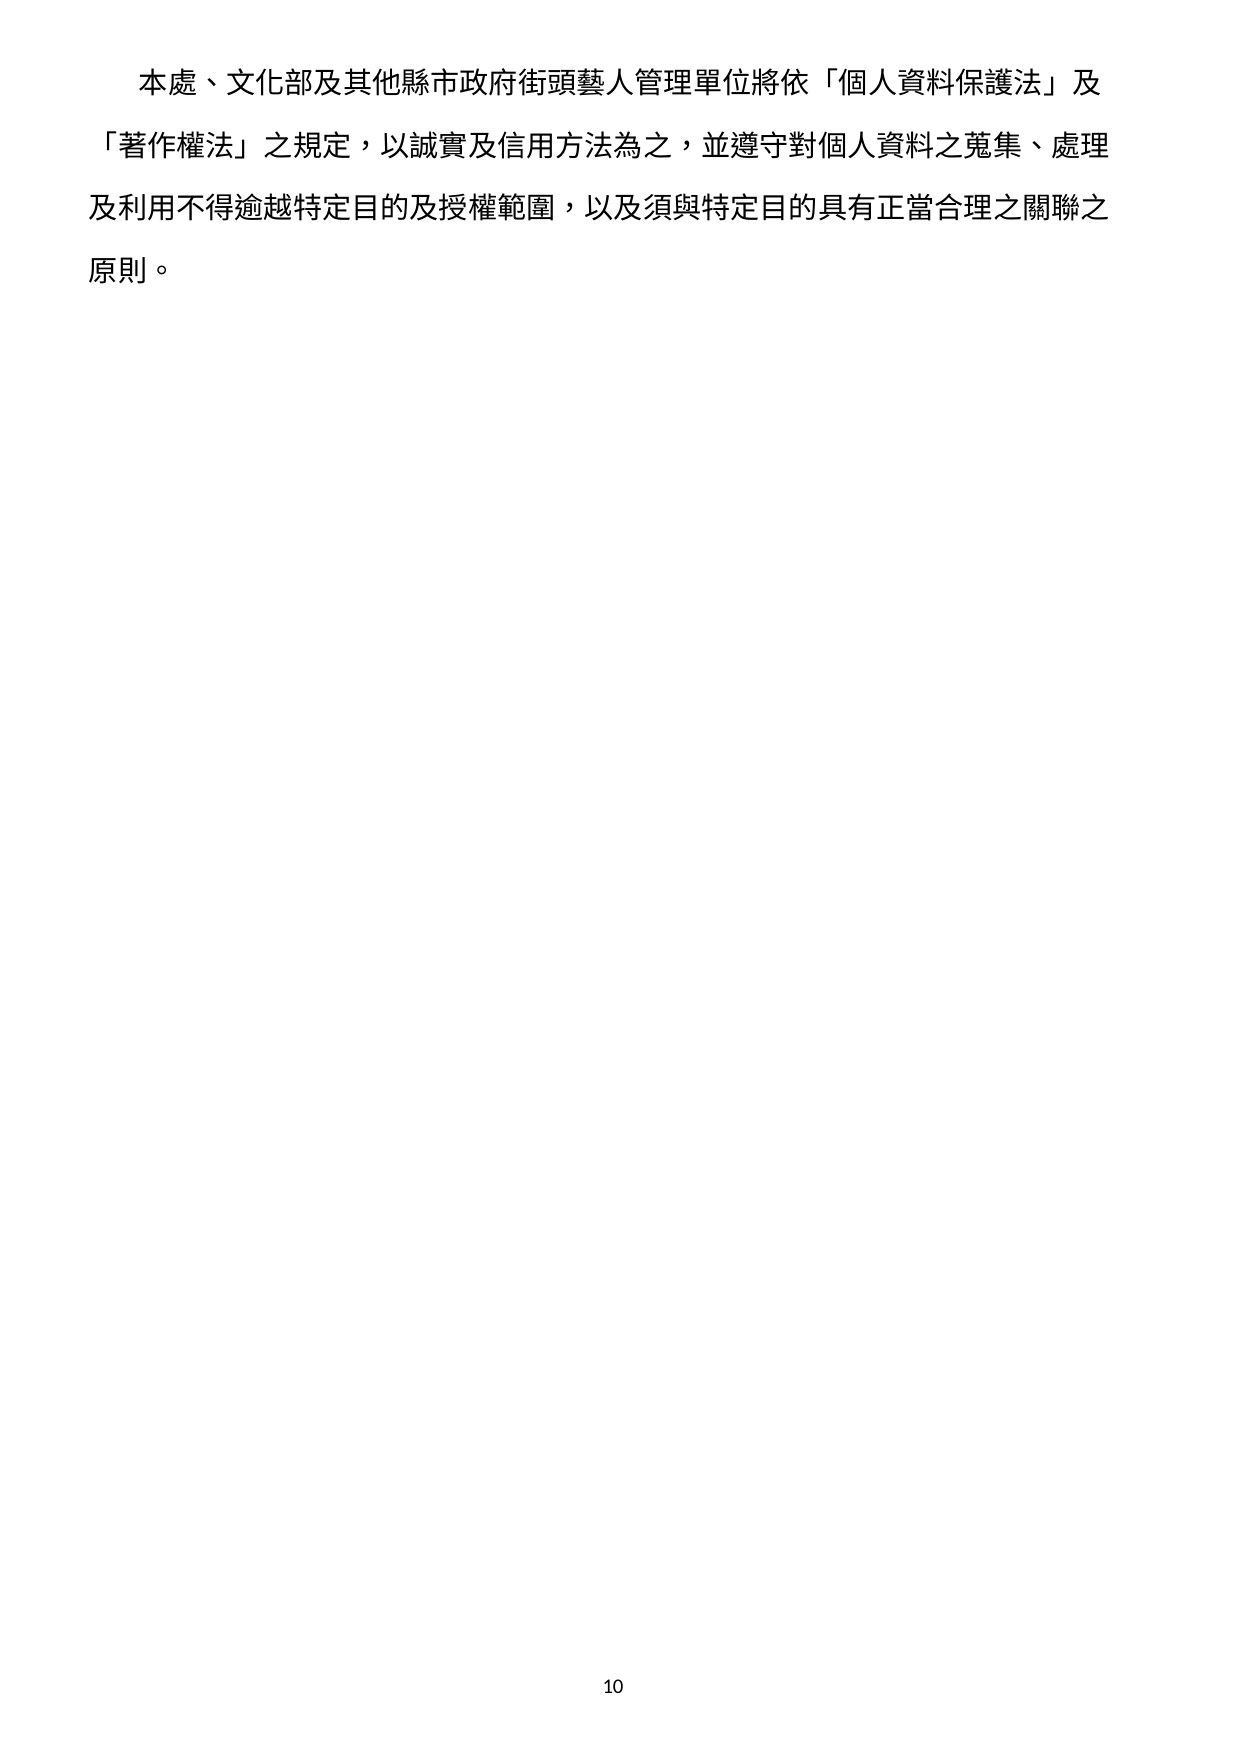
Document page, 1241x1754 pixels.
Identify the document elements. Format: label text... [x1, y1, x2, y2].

text 本處、文化部及其他縣市政府街頭藝人管理單位將依「個人資料保護法」及「著作權法」之規定，以誠實及信用方法為之，並遵守對個人資料之蒐集、處理及利用不得逾越特定目的及授權範圍，以及須與特定目的具有正當合理之關聯之原則。 [89, 39, 1137, 289]
